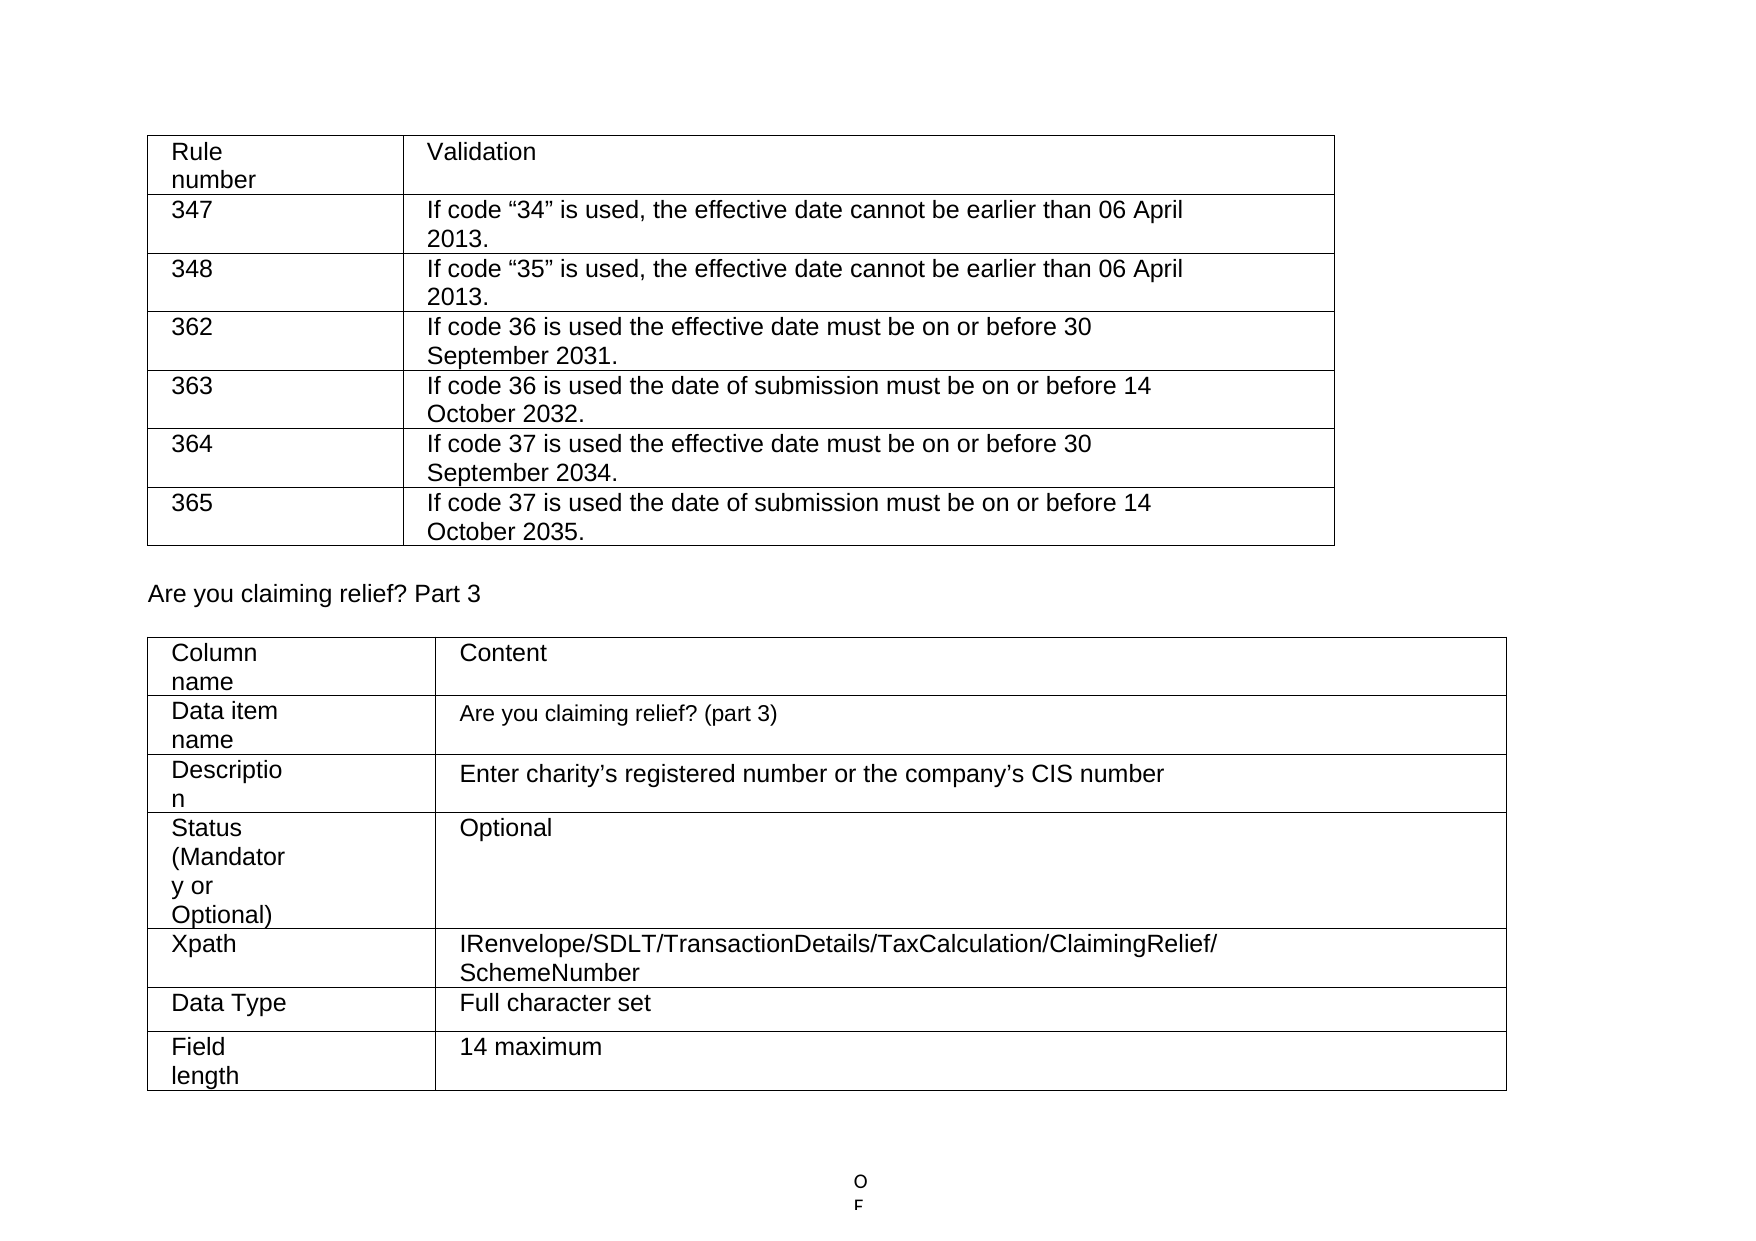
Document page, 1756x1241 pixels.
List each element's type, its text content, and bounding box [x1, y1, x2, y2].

table_cell IRenvelope/SDLT/TransactionDetails/TaxCalculation/ClaimingRelief/SchemeNumber [436, 929, 1506, 987]
table_cell If code “34” is used, the effective date cannot be earlier than 06 April 2013. [404, 195, 1334, 252]
table_cell Description [148, 755, 435, 812]
table_cell Data item name [148, 696, 435, 754]
table_cell Full character set [436, 988, 1506, 1031]
table_cell 363 [148, 371, 403, 428]
table_header Column name [148, 638, 435, 695]
subtitle Are you claiming relief? Part 3 [148, 579, 1515, 608]
table_cell Enter charity’s registered number or the company’s CIS number [436, 755, 1506, 812]
table_cell Status (Mandatory or Optional) [148, 813, 435, 928]
table_cell 364 [148, 429, 403, 487]
table_cell 365 [148, 488, 403, 545]
table_cell If code 37 is used the date of submission must be on or before 14 October 2035. [404, 488, 1334, 545]
table_cell If code 36 is used the date of submission must be on or before 14 October 2032. [404, 371, 1334, 428]
table_cell If code “35” is used, the effective date cannot be earlier than 06 April 2013. [404, 254, 1334, 311]
table_cell 14 maximum [436, 1032, 1506, 1090]
table_header Validation [404, 136, 1334, 194]
table_cell 347 [148, 195, 403, 252]
table_cell Field length [148, 1032, 435, 1090]
table_cell Are you claiming relief? (part 3) [436, 696, 1506, 754]
table_cell 348 [148, 254, 403, 311]
table_cell If code 36 is used the effective date must be on or before 30 September 2031. [404, 312, 1334, 369]
table_header Content [436, 638, 1506, 695]
table_cell Data Type [148, 988, 435, 1031]
table_cell Xpath [148, 929, 435, 987]
table_cell Optional [436, 813, 1506, 928]
table_cell 362 [148, 312, 403, 369]
table_cell If code 37 is used the effective date must be on or before 30 September 2034. [404, 429, 1334, 487]
table_header Rule number [148, 136, 403, 194]
